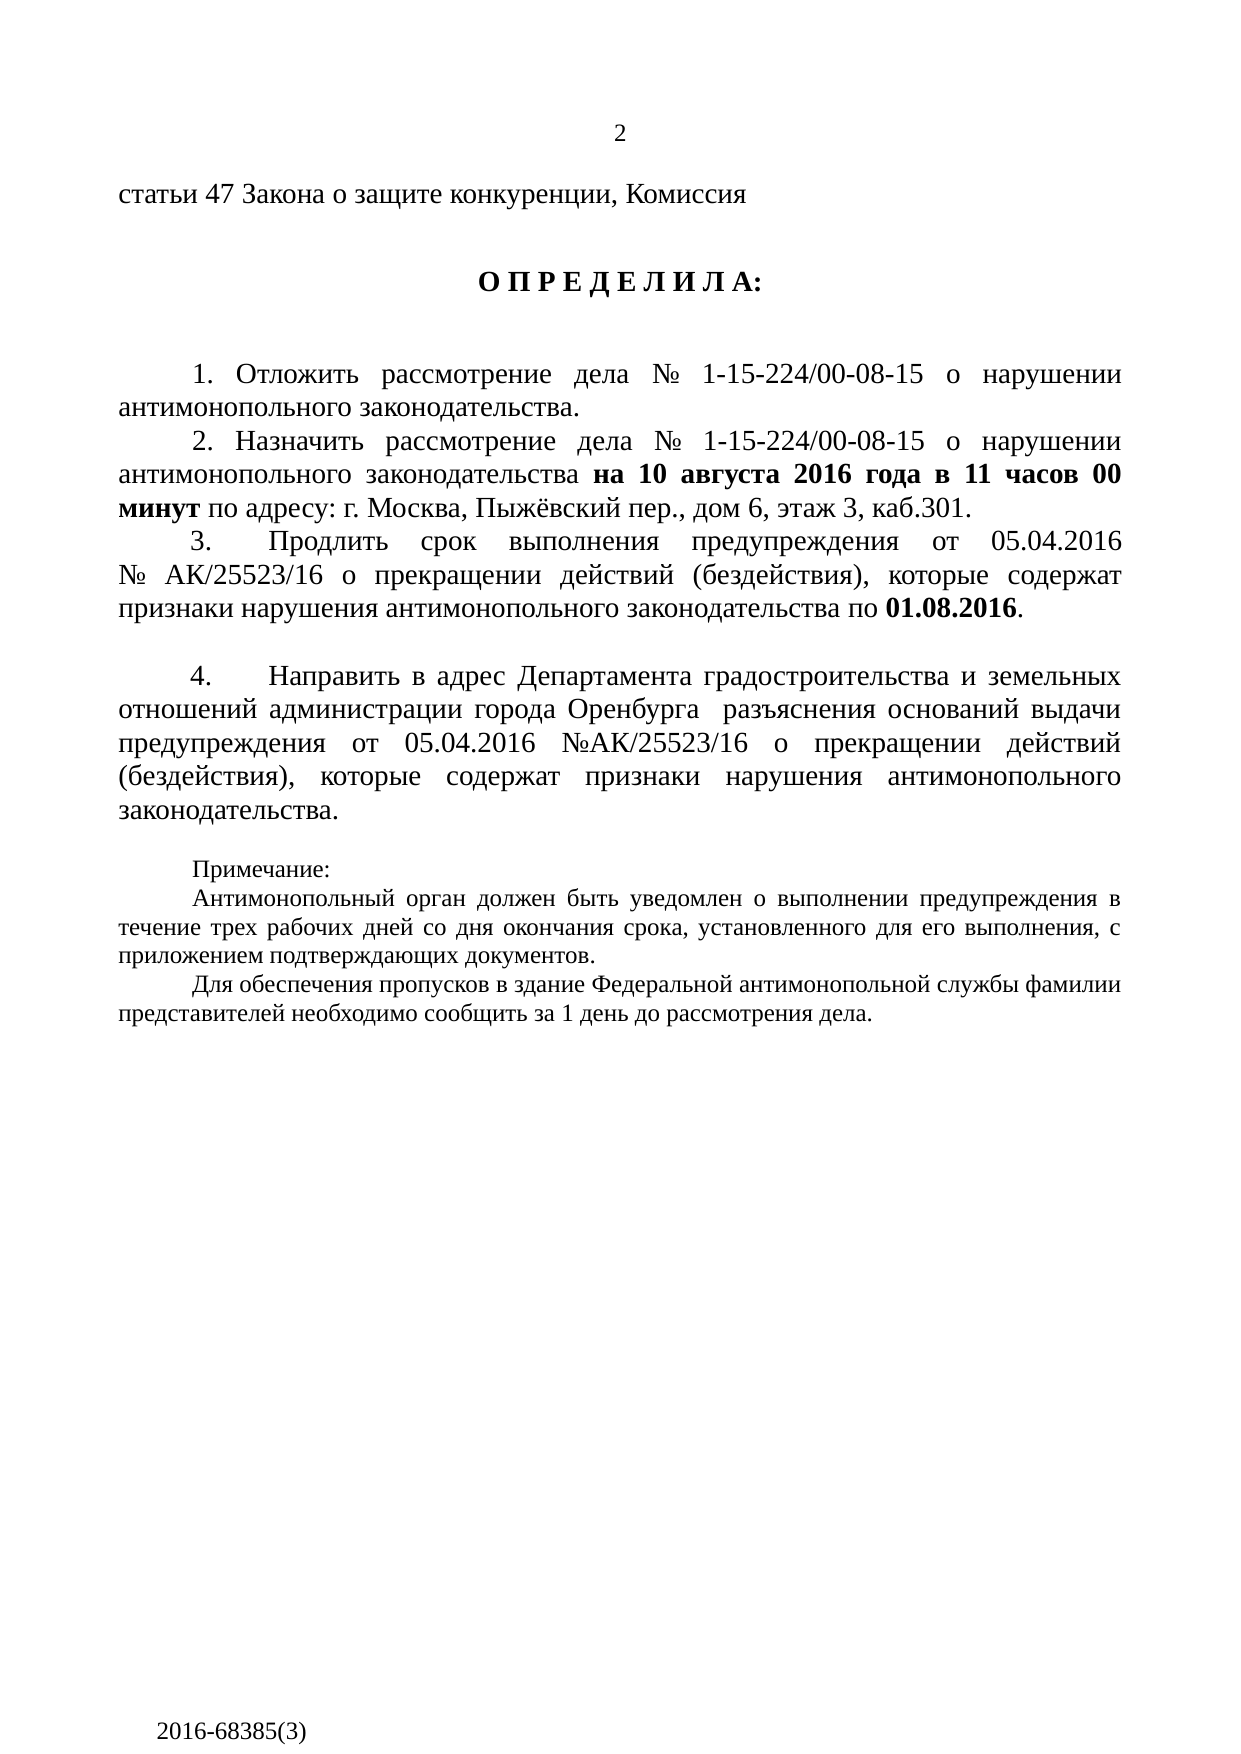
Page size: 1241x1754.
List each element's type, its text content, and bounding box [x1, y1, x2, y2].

text статьи 47 Закона о защите конкуренции, Комиссия [118, 176, 1122, 210]
list Направить в адрес Департамента градостроительства и земельных отношений администрации города Оренбурга разъяснения оснований выдачи предупреждения от 05.04.2016 №АК/25523/16 о прекращении действий (бездействия), которые содержат признаки нарушения антимонопольного законодательства. [118, 658, 1122, 825]
text 1. Отложить рассмотрение дела № 1-15-224/00-08-15 о нарушении антимонопольного законодательства. [118, 356, 1122, 423]
text Для обеспечения пропусков в здание Федеральной антимонопольной службы фамилии представителей необходимо сообщить за 1 день до рассмотрения дела. [118, 969, 1122, 1027]
list Продлить срок выполнения предупреждения от 05.04.2016 № АК/25523/16 о прекращении действий (бездействия), которые содержат признаки нарушения антимонопольного законодательства по 01.08.2016. [118, 523, 1122, 624]
text О П Р Е Д Е Л И Л А: [118, 264, 1122, 297]
text Антимонопольный орган должен быть уведомлен о выполнении предупреждения в течение трех рабочих дней со дня окончания срока, установленного для его выполнения, с приложением подтверждающих документов. [118, 883, 1122, 969]
text 2. Назначить рассмотрение дела № 1-15-224/00-08-15 о нарушении антимонопольного законодательства на 10 августа 2016 года в 11 часов 00 минут по адресу: г. Москва, Пыжёвский пер., дом 6, этаж 3, каб.301. [118, 423, 1122, 523]
text Примечание: [118, 854, 1122, 883]
